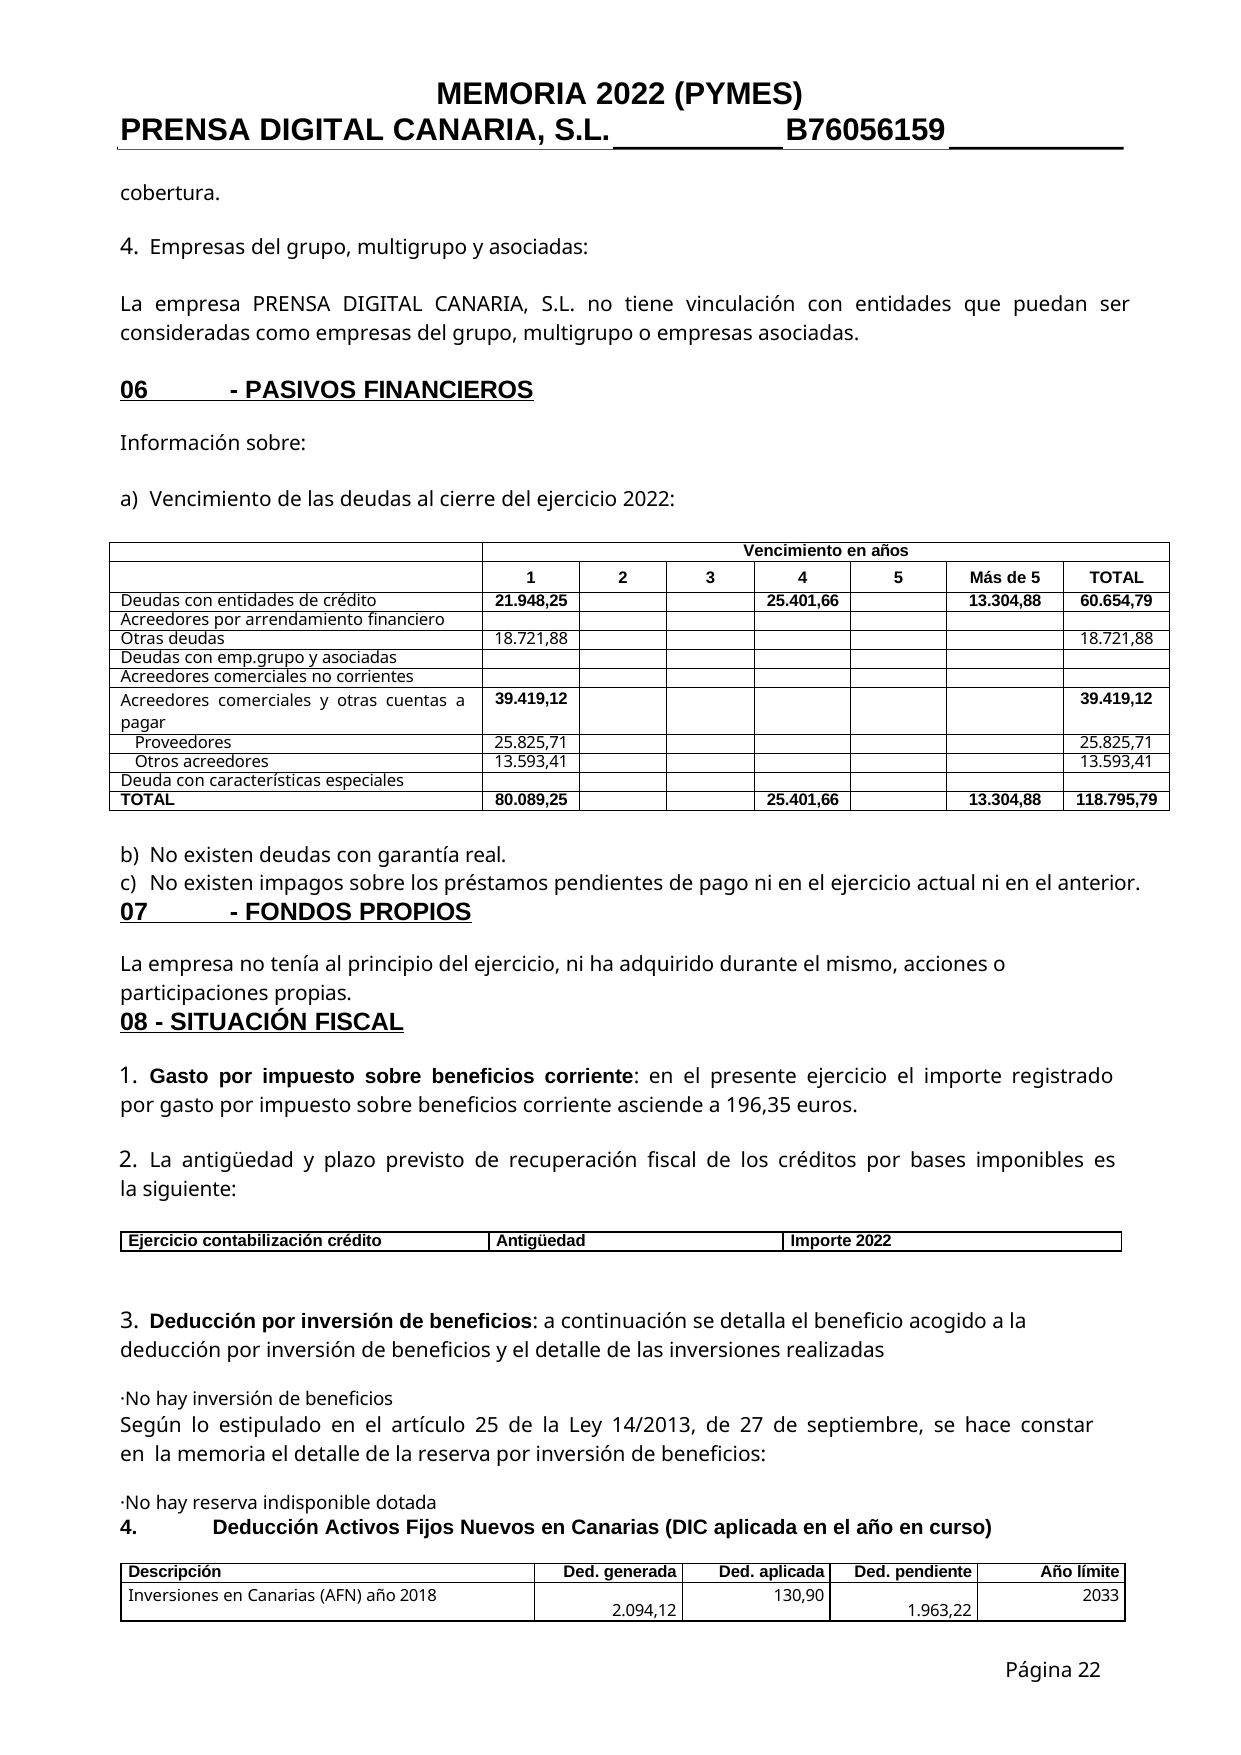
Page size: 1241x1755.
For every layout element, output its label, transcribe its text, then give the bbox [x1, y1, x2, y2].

table_cell Otras deudas [110, 631, 482, 649]
table_cell 13.304,88 [947, 792, 1063, 810]
list No existen impagos sobre los préstamos pendientes de pago ni en el ejercicio actual ni en el anterior. [120, 868, 1196, 897]
table_cell [580, 650, 666, 668]
list - SITUACIÓN FISCAL [120, 1007, 1196, 1035]
table_cell 1.963,22 [831, 1583, 977, 1620]
table_cell 118.795,79 [1064, 792, 1169, 810]
table_cell [755, 688, 850, 734]
table_cell 13.304,88 [947, 593, 1063, 611]
table_cell [667, 612, 754, 630]
table_cell [851, 792, 946, 810]
table_cell [755, 669, 850, 687]
table_header Ejercicio contabilización crédito [122, 1233, 488, 1250]
table_cell [755, 773, 850, 791]
table_cell [580, 669, 666, 687]
table_cell [947, 773, 1063, 791]
table_cell 5 [851, 562, 946, 592]
table_header Importe 2022 [784, 1233, 1121, 1250]
text La empresa PRENSA DIGITAL CANARIA, S.L. no tiene vinculación con entidades que puedan ser consideradas como empresas del grupo, multigrupo o empresas asociadas. [120, 289, 1196, 346]
table_header Año límite [978, 1564, 1124, 1582]
table_cell Deudas con emp.grupo y asociadas [110, 650, 482, 668]
table_cell [483, 773, 579, 791]
table_cell [667, 688, 754, 734]
table_cell Acreedores por arrendamiento financiero [110, 612, 482, 630]
table_cell [755, 754, 850, 772]
table_cell 18.721,88 [1064, 631, 1169, 649]
table_header Ded. aplicada [683, 1564, 829, 1582]
table_cell [755, 631, 850, 649]
table_cell Deuda con características especiales [110, 773, 482, 791]
table_cell [851, 754, 946, 772]
table_cell [580, 631, 666, 649]
table_cell 18.721,88 [483, 631, 579, 649]
table_cell Proveedores [110, 735, 482, 753]
table_cell [667, 792, 754, 810]
table_cell [851, 593, 946, 611]
text ·No hay inversión de beneficios [120, 1385, 1196, 1411]
table_cell [947, 754, 1063, 772]
list Deducción Activos Fijos Nuevos en Canarias (DIC aplicada en el año en curso) [120, 1514, 1196, 1538]
table_cell 21.948,25 [483, 593, 579, 611]
table_cell [580, 754, 666, 772]
table_cell 25.401,66 [755, 593, 850, 611]
table_cell [851, 773, 946, 791]
table_cell Otros acreedores [110, 754, 482, 772]
text La empresa no tenía al principio del ejercicio, ni ha adquirido durante el mismo, acciones o participaciones propias. [120, 949, 1120, 1006]
table_cell 25.825,71 [1064, 735, 1169, 753]
table_cell TOTAL [1064, 562, 1169, 592]
table_cell [755, 650, 850, 668]
table_cell [851, 631, 946, 649]
table_cell [667, 650, 754, 668]
table_cell [851, 612, 946, 630]
table_cell [755, 735, 850, 753]
table_cell [947, 612, 1063, 630]
table_cell 13.593,41 [483, 754, 579, 772]
table_cell [851, 650, 946, 668]
table_cell [755, 612, 850, 630]
table_cell Acreedores comerciales y otras cuentas a pagar [110, 688, 482, 734]
table_header Antigüedad [490, 1233, 782, 1250]
table_cell Acreedores comerciales no corrientes [110, 669, 482, 687]
text Información sobre: [120, 428, 1196, 456]
table_cell 80.089,25 [483, 792, 579, 810]
list - PASIVOS FINANCIEROS [120, 375, 1196, 404]
table_cell [483, 669, 579, 687]
table_cell [667, 631, 754, 649]
table_cell [947, 688, 1063, 734]
table_cell [851, 669, 946, 687]
table_cell Más de 5 [947, 562, 1063, 592]
table_cell 60.654,79 [1064, 593, 1169, 611]
text ·No hay reserva indisponible dotada [120, 1489, 1196, 1514]
table_cell [667, 773, 754, 791]
table_cell Inversiones en Canarias (AFN) año 2018 [122, 1583, 534, 1620]
table_cell [947, 669, 1063, 687]
table_cell 25.825,71 [483, 735, 579, 753]
table_cell 2.094,12 [535, 1583, 682, 1620]
table_cell 39.419,12 [1064, 688, 1169, 734]
list Vencimiento de las deudas al cierre del ejercicio 2022: [120, 484, 1196, 513]
table_cell [851, 735, 946, 753]
list Gasto por impuesto sobre beneficios corriente: en el presente ejercicio el importe registrado por gasto por impuesto sobre beneficios corriente asciende a 196,35 euros. [119, 1059, 1120, 1119]
table_header Ded. pendiente [831, 1564, 977, 1582]
table_cell [947, 735, 1063, 753]
table_cell 2 [580, 562, 666, 592]
table_cell [110, 562, 482, 592]
table_cell 4 [755, 562, 850, 592]
table_cell [483, 650, 579, 668]
table_header Vencimiento en años [483, 543, 1169, 561]
table_cell [1064, 669, 1169, 687]
table_cell 1 [483, 562, 579, 592]
text Según lo estipulado en el artículo 25 de la Ley 14/2013, de 27 de septiembre, se hace constar en la memoria el detalle de la reserva por inversión de beneficios: [120, 1411, 1120, 1467]
table_cell [947, 631, 1063, 649]
table_cell [580, 612, 666, 630]
table_header Ded. generada [535, 1564, 682, 1582]
table_cell [1064, 773, 1169, 791]
table_cell [1064, 612, 1169, 630]
table_cell 130,90 [683, 1583, 829, 1620]
table_cell [580, 688, 666, 734]
table_cell 2033 [978, 1583, 1124, 1620]
table_cell [580, 735, 666, 753]
table_cell 13.593,41 [1064, 754, 1169, 772]
table_cell Deudas con entidades de crédito [110, 593, 482, 611]
table_cell 25.401,66 [755, 792, 850, 810]
table_cell [580, 593, 666, 611]
table_cell [667, 669, 754, 687]
table_cell [580, 792, 666, 810]
table_header Descripción [122, 1564, 534, 1582]
table_cell [1064, 650, 1169, 668]
table_header [110, 543, 482, 561]
table_cell [667, 754, 754, 772]
table_cell [580, 773, 666, 791]
table_cell [667, 593, 754, 611]
list - FONDOS PROPIOS [120, 897, 1196, 926]
list La antigüedad y plazo previsto de recuperación fiscal de los créditos por bases imponibles es la siguiente: [119, 1143, 1121, 1202]
table_cell [667, 735, 754, 753]
list No existen deudas con garantía real. [120, 840, 1196, 868]
table_cell 3 [667, 562, 754, 592]
list Deducción por inversión de beneficios: a continuación se detalla el beneficio acogido a la deducción por inversión de beneficios y el detalle de las inversiones realizadas [120, 1304, 1120, 1363]
table_cell 39.419,12 [483, 688, 579, 734]
table_cell TOTAL [110, 792, 482, 810]
list Empresas del grupo, multigrupo y asociadas: [120, 230, 1196, 261]
text cobertura. [120, 178, 1196, 206]
table_cell [851, 688, 946, 734]
table_cell [947, 650, 1063, 668]
table_cell [483, 612, 579, 630]
